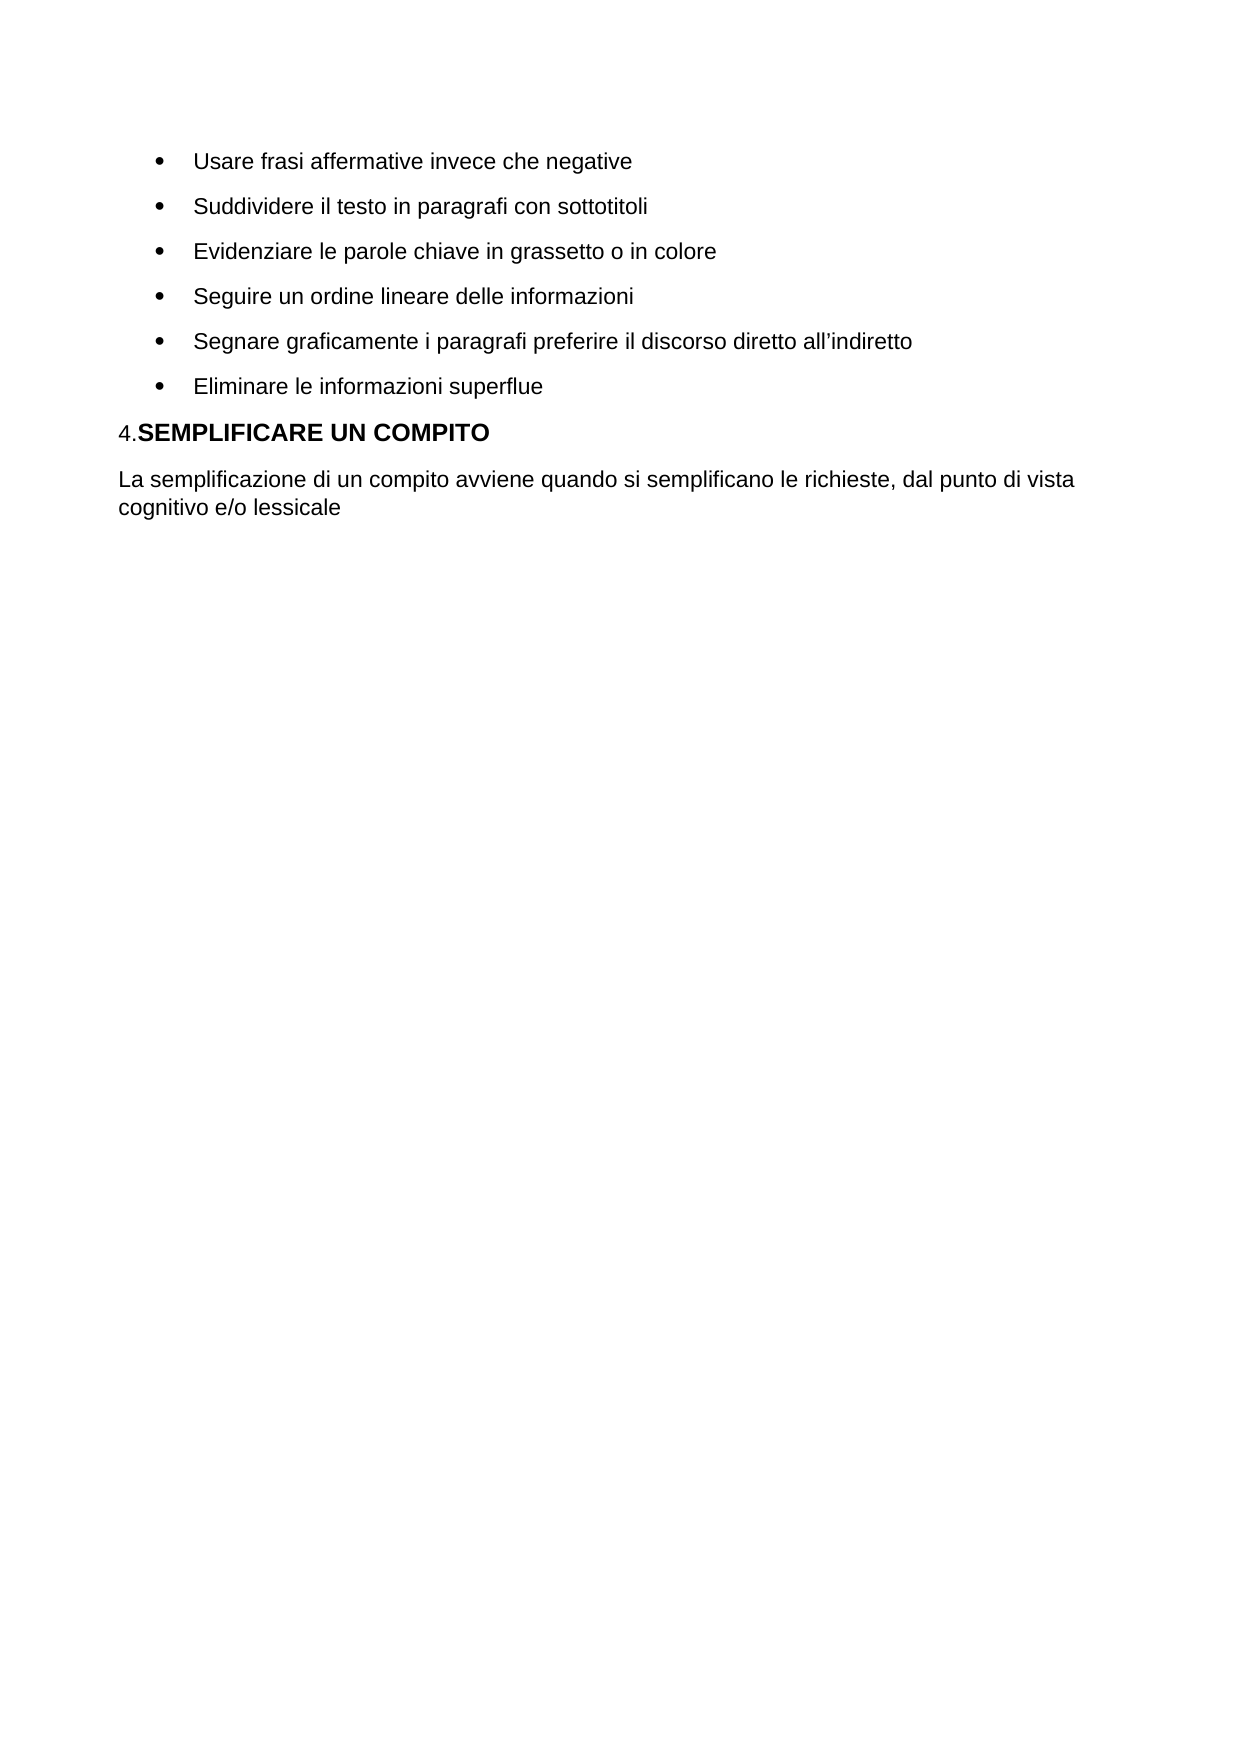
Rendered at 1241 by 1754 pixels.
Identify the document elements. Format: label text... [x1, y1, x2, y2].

list Evidenziare le parole chiave in grassetto o in colore [156, 238, 1122, 264]
list Suddividere il testo in paragrafi con sottotitoli [156, 193, 1122, 219]
text La semplificazione di un compito avviene quando si semplificano le richieste, dal punto di vista cognitivo e/o lessicale [118, 466, 1122, 521]
list Eliminare le informazioni superflue [156, 373, 1122, 399]
text 4.SEMPLIFICARE UN COMPITO [118, 418, 1122, 447]
list Seguire un ordine lineare delle informazioni [156, 283, 1122, 309]
list Usare frasi affermative invece che negative [156, 148, 1122, 174]
list Segnare graficamente i paragrafi preferire il discorso diretto all’indiretto [156, 328, 1122, 354]
